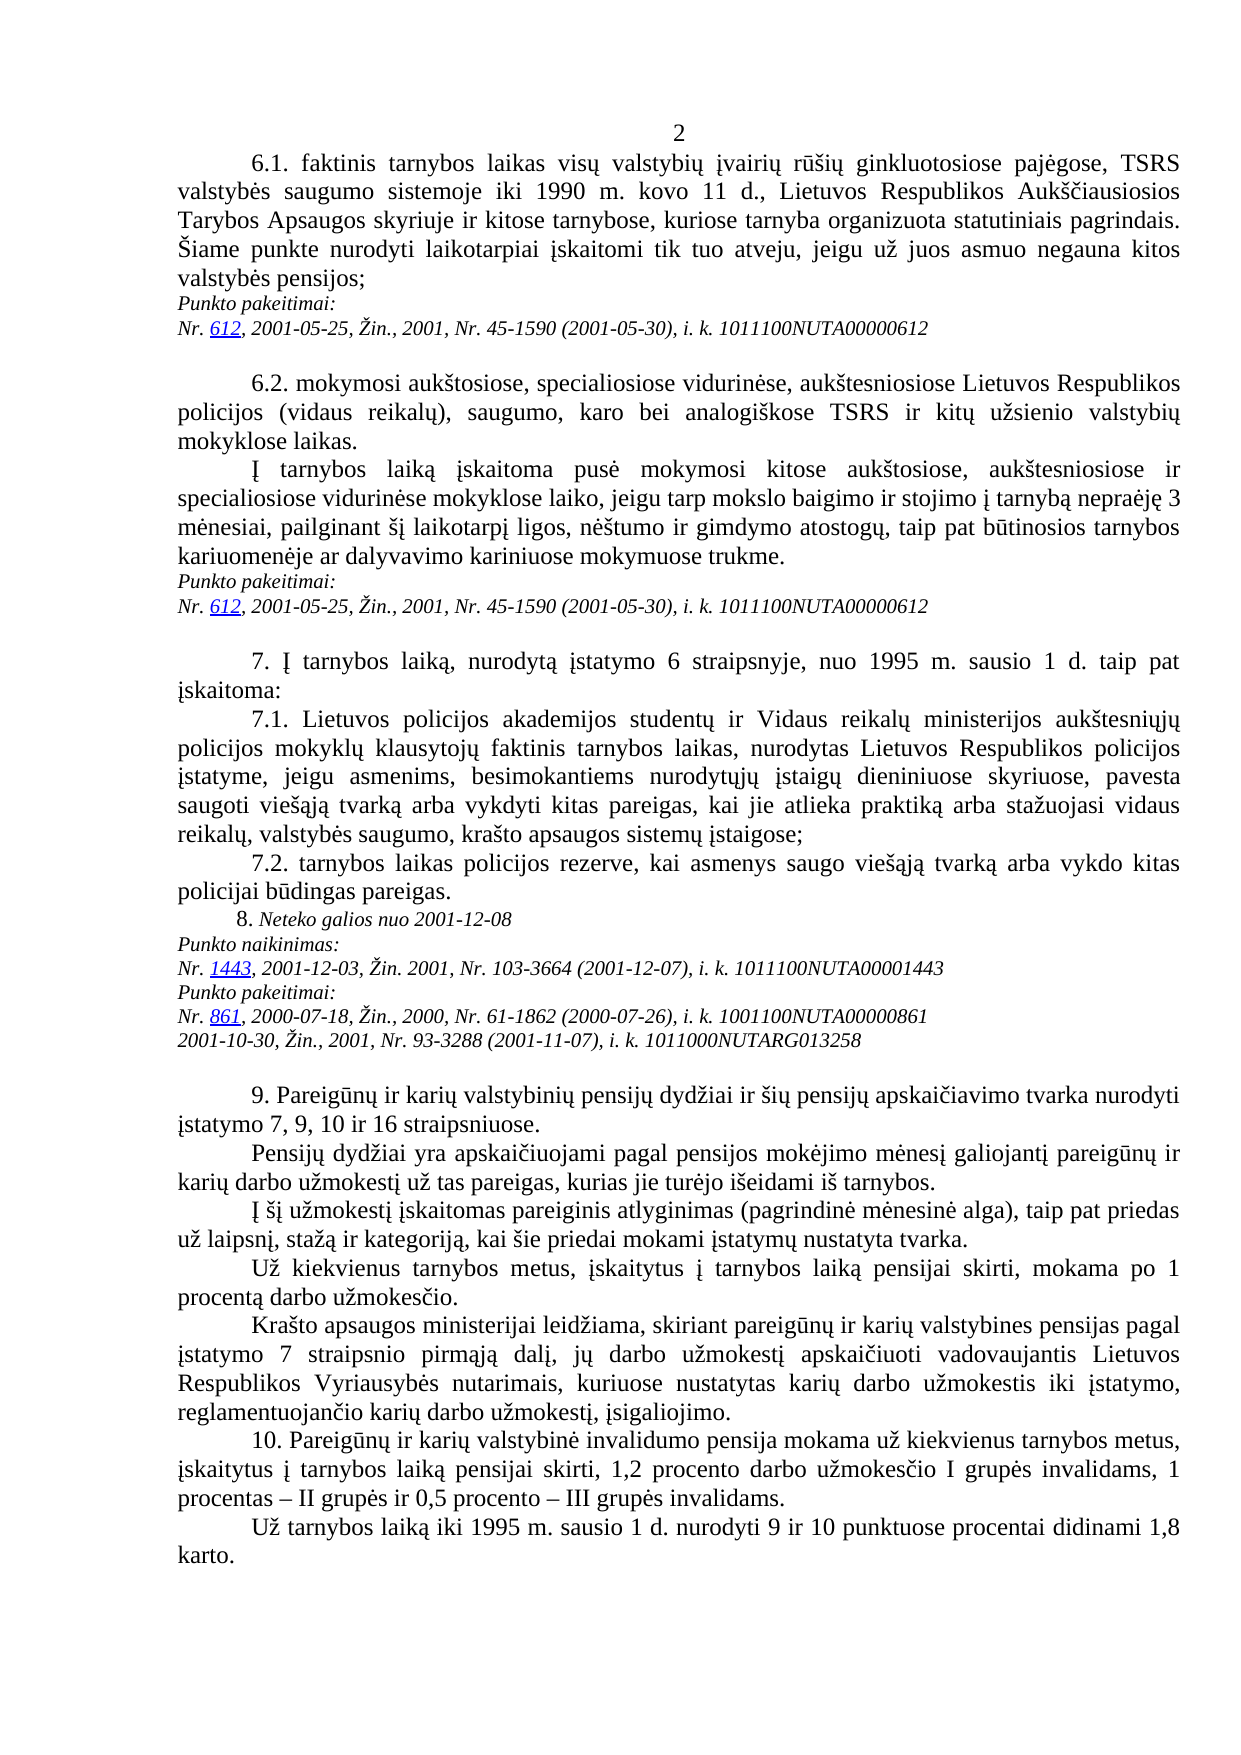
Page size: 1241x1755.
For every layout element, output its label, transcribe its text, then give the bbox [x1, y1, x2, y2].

text Nr. 612, 2001-05-25, Žin., 2001, Nr. 45-1590 (2001-05-30), i. k. 1011100NUTA00000612 [177, 315, 1181, 339]
text Punkto pakeitimai: [177, 979, 1181, 1004]
text Nr. 1443, 2001-12-03, Žin. 2001, Nr. 103-3664 (2001-12-07), i. k. 1011100NUTA00001443 [177, 956, 1181, 979]
text Punkto pakeitimai: [177, 569, 1181, 593]
text Punkto pakeitimai: [177, 291, 1181, 315]
text 8. Neteko galios nuo 2001-12-08 [177, 905, 1181, 931]
text 7.2. tarnybos laikas policijos rezerve, kai asmenys saugo viešąją tvarką arba vykdo kitas policijai būdingas pareigas. [177, 848, 1181, 905]
text 6.1. faktinis tarnybos laikas visų valstybių įvairių rūšių ginkluotosiose pajėgose, TSRS valstybės saugumo sistemoje iki 1990 m. kovo 11 d., Lietuvos Respublikos Aukščiausiosios Tarybos Apsaugos skyriuje ir kitose tarnybose, kuriose tarnyba organizuota statutiniais pagrindais. Šiame punkte nurodyti laikotarpiai įskaitomi tik tuo atveju, jeigu už juos asmuo negauna kitos valstybės pensijos; [177, 148, 1181, 291]
text 10. Pareigūnų ir karių valstybinė invalidumo pensija mokama už kiekvienus tarnybos metus, įskaitytus į tarnybos laiką pensijai skirti, 1,2 procento darbo užmokesčio I grupės invalidams, 1 procentas – II grupės ir 0,5 procento – III grupės invalidams. [177, 1426, 1181, 1512]
text 2001-10-30, Žin., 2001, Nr. 93-3288 (2001-11-07), i. k. 1011000NUTARG013258 [177, 1028, 1181, 1052]
text Pensijų dydžiai yra apskaičiuojami pagal pensijos mokėjimo mėnesį galiojantį pareigūnų ir karių darbo užmokestį už tas pareigas, kurias jie turėjo išeidami iš tarnybos. [177, 1138, 1181, 1196]
text Už tarnybos laiką iki 1995 m. sausio 1 d. nurodyti 9 ir 10 punktuose procentai didinami 1,8 karto. [177, 1512, 1181, 1569]
text 9. Pareigūnų ir karių valstybinių pensijų dydžiai ir šių pensijų apskaičiavimo tvarka nurodyti įstatymo 7, 9, 10 ir 16 straipsniuose. [177, 1081, 1181, 1138]
text Nr. 861, 2000-07-18, Žin., 2000, Nr. 61-1862 (2000-07-26), i. k. 1001100NUTA00000861 [177, 1004, 1181, 1028]
text Krašto apsaugos ministerijai leidžiama, skiriant pareigūnų ir karių valstybines pensijas pagal įstatymo 7 straipsnio pirmąją dalį, jų darbo užmokestį apskaičiuoti vadovaujantis Lietuvos Respublikos Vyriausybės nutarimais, kuriuose nustatytas karių darbo užmokestis iki įstatymo, reglamentuojančio karių darbo užmokestį, įsigaliojimo. [177, 1311, 1181, 1426]
text Į tarnybos laiką įskaitoma pusė mokymosi kitose aukštosiose, aukštesniosiose ir specialiosiose vidurinėse mokyklose laiko, jeigu tarp mokslo baigimo ir stojimo į tarnybą nepraėję 3 mėnesiai, pailginant šį laikotarpį ligos, nėštumo ir gimdymo atostogų, taip pat būtinosios tarnybos kariuomenėje ar dalyvavimo kariniuose mokymuose trukme. [177, 454, 1181, 569]
text 7. Į tarnybos laiką, nurodytą įstatymo 6 straipsnyje, nuo 1995 m. sausio 1 d. taip pat įskaitoma: [177, 646, 1181, 704]
text 6.2. mokymosi aukštosiose, specialiosiose vidurinėse, aukštesniosiose Lietuvos Respublikos policijos (vidaus reikalų), saugumo, karo bei analogiškose TSRS ir kitų užsienio valstybių mokyklose laikas. [177, 368, 1181, 454]
text 7.1. Lietuvos policijos akademijos studentų ir Vidaus reikalų ministerijos aukštesniųjų policijos mokyklų klausytojų faktinis tarnybos laikas, nurodytas Lietuvos Respublikos policijos įstatyme, jeigu asmenims, besimokantiems nurodytųjų įstaigų dieniniuose skyriuose, pavesta saugoti viešąją tvarką arba vykdyti kitas pareigas, kai jie atlieka praktiką arba stažuojasi vidaus reikalų, valstybės saugumo, krašto apsaugos sistemų įstaigose; [177, 704, 1181, 848]
text Nr. 612, 2001-05-25, Žin., 2001, Nr. 45-1590 (2001-05-30), i. k. 1011100NUTA00000612 [177, 593, 1181, 618]
text Už kiekvienus tarnybos metus, įskaitytus į tarnybos laiką pensijai skirti, mokama po 1 procentą darbo užmokesčio. [177, 1253, 1181, 1311]
text Į šį užmokestį įskaitomas pareiginis atlyginimas (pagrindinė mėnesinė alga), taip pat priedas už laipsnį, stažą ir kategoriją, kai šie priedai mokami įstatymų nustatyta tvarka. [177, 1196, 1181, 1253]
text Punkto naikinimas: [177, 931, 1181, 956]
